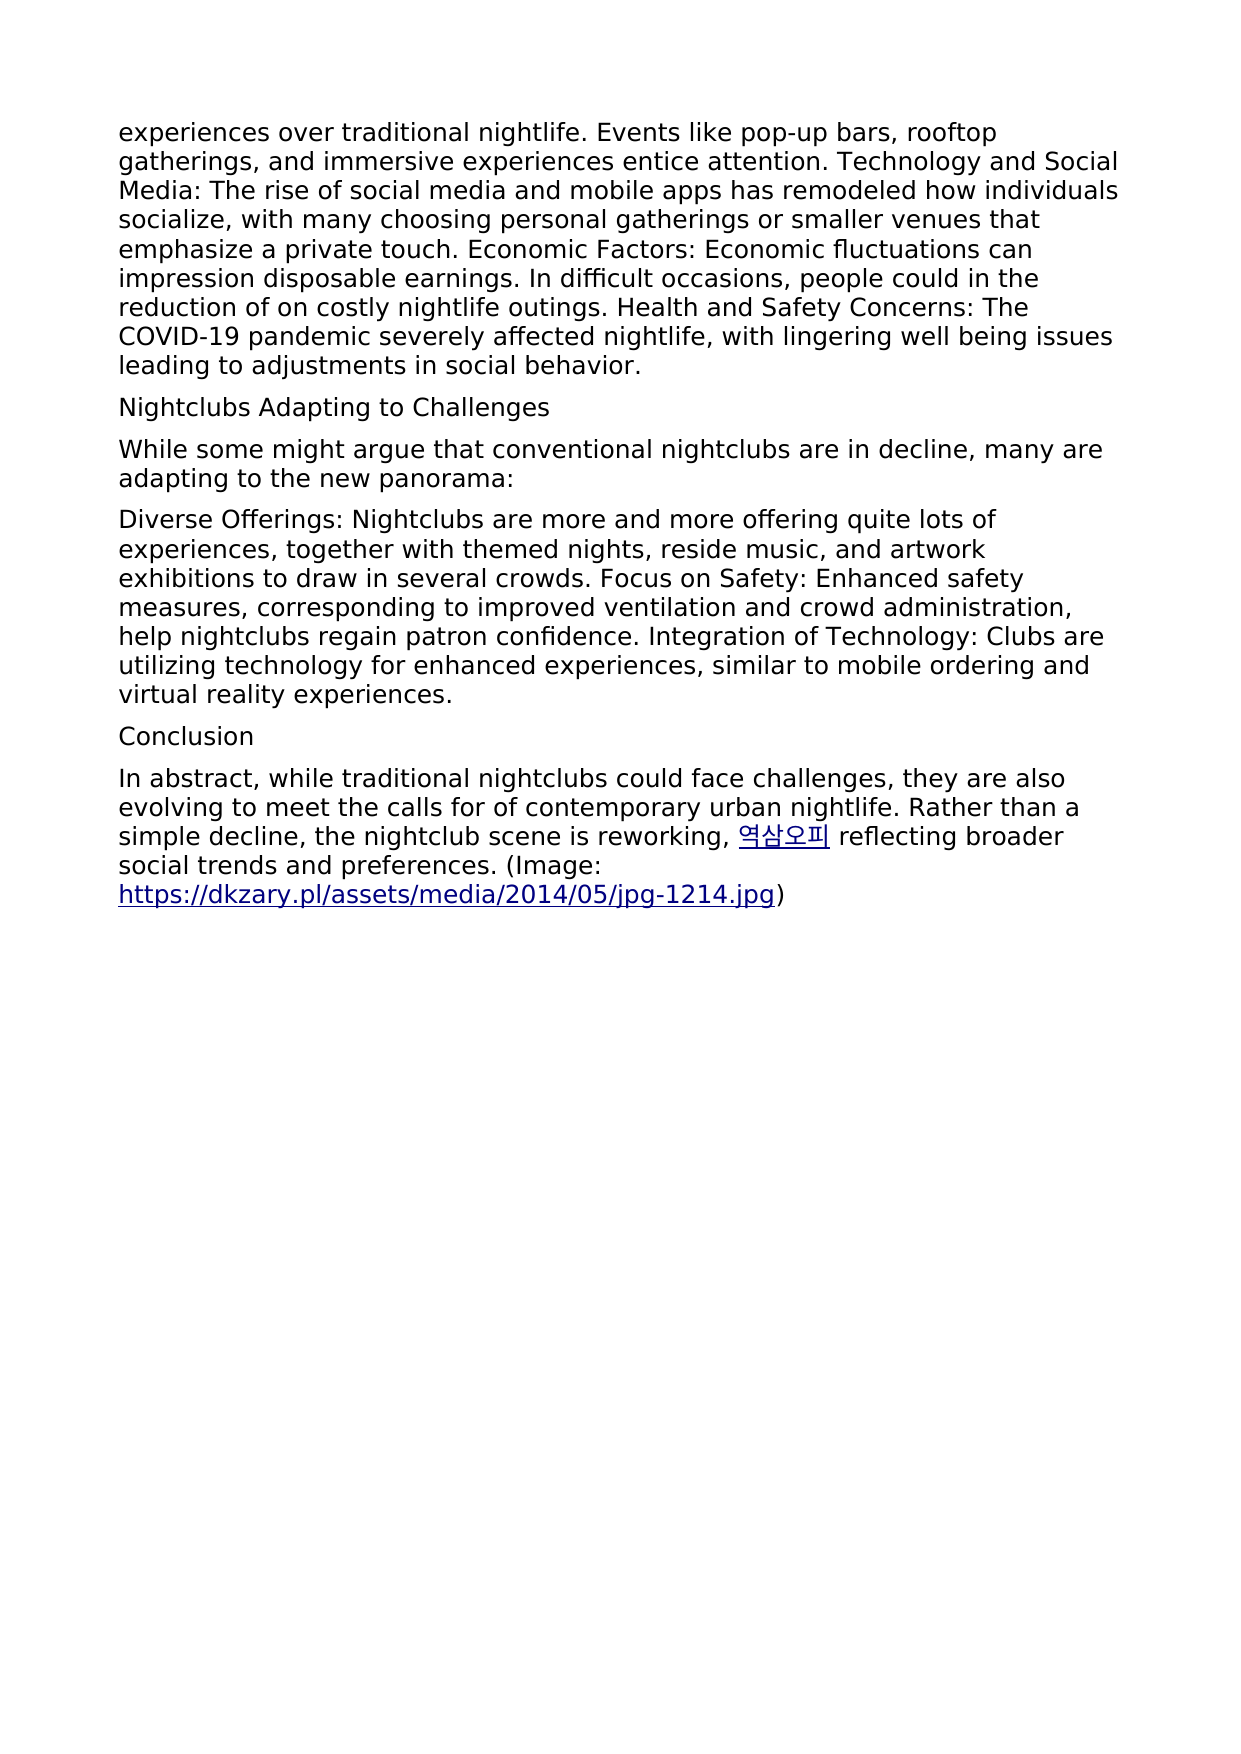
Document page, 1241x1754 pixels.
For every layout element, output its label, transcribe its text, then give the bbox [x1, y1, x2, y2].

text Nightclubs Adapting to Challenges [118, 393, 1122, 422]
text In abstract, while traditional nightclubs could face challenges, they are also evolving to meet the calls for of contemporary urban nightlife. Rather than a simple decline, the nightclub scene is reworking, 역삼오피 reflecting broader social trends and preferences. (Image: https://dkzary.pl/assets/media/2014/05/jpg-1214.jpg) [118, 764, 1122, 910]
text experiences over traditional nightlife. Events like pop-up bars, rooftop gatherings, and immersive experiences entice attention. Technology and Social Media: The rise of social media and mobile apps has remodeled how individuals socialize, with many choosing personal gatherings or smaller venues that emphasize a private touch. Economic Factors: Economic fluctuations can impression disposable earnings. In difficult occasions, people could in the reduction of on costly nightlife outings. Health and Safety Concerns: The COVID-19 pandemic severely affected nightlife, with lingering well being issues leading to adjustments in social behavior. [118, 118, 1122, 381]
text Conclusion [118, 722, 1122, 751]
text While some might argue that conventional nightclubs are in decline, many are adapting to the new panorama: [118, 435, 1122, 493]
text Diverse Offerings: Nightclubs are more and more offering quite lots of experiences, together with themed nights, reside music, and artwork exhibitions to draw in several crowds. Focus on Safety: Enhanced safety measures, corresponding to improved ventilation and crowd administration, help nightclubs regain patron confidence. Integration of Technology: Clubs are utilizing technology for enhanced experiences, similar to mobile ordering and virtual reality experiences. [118, 506, 1122, 710]
